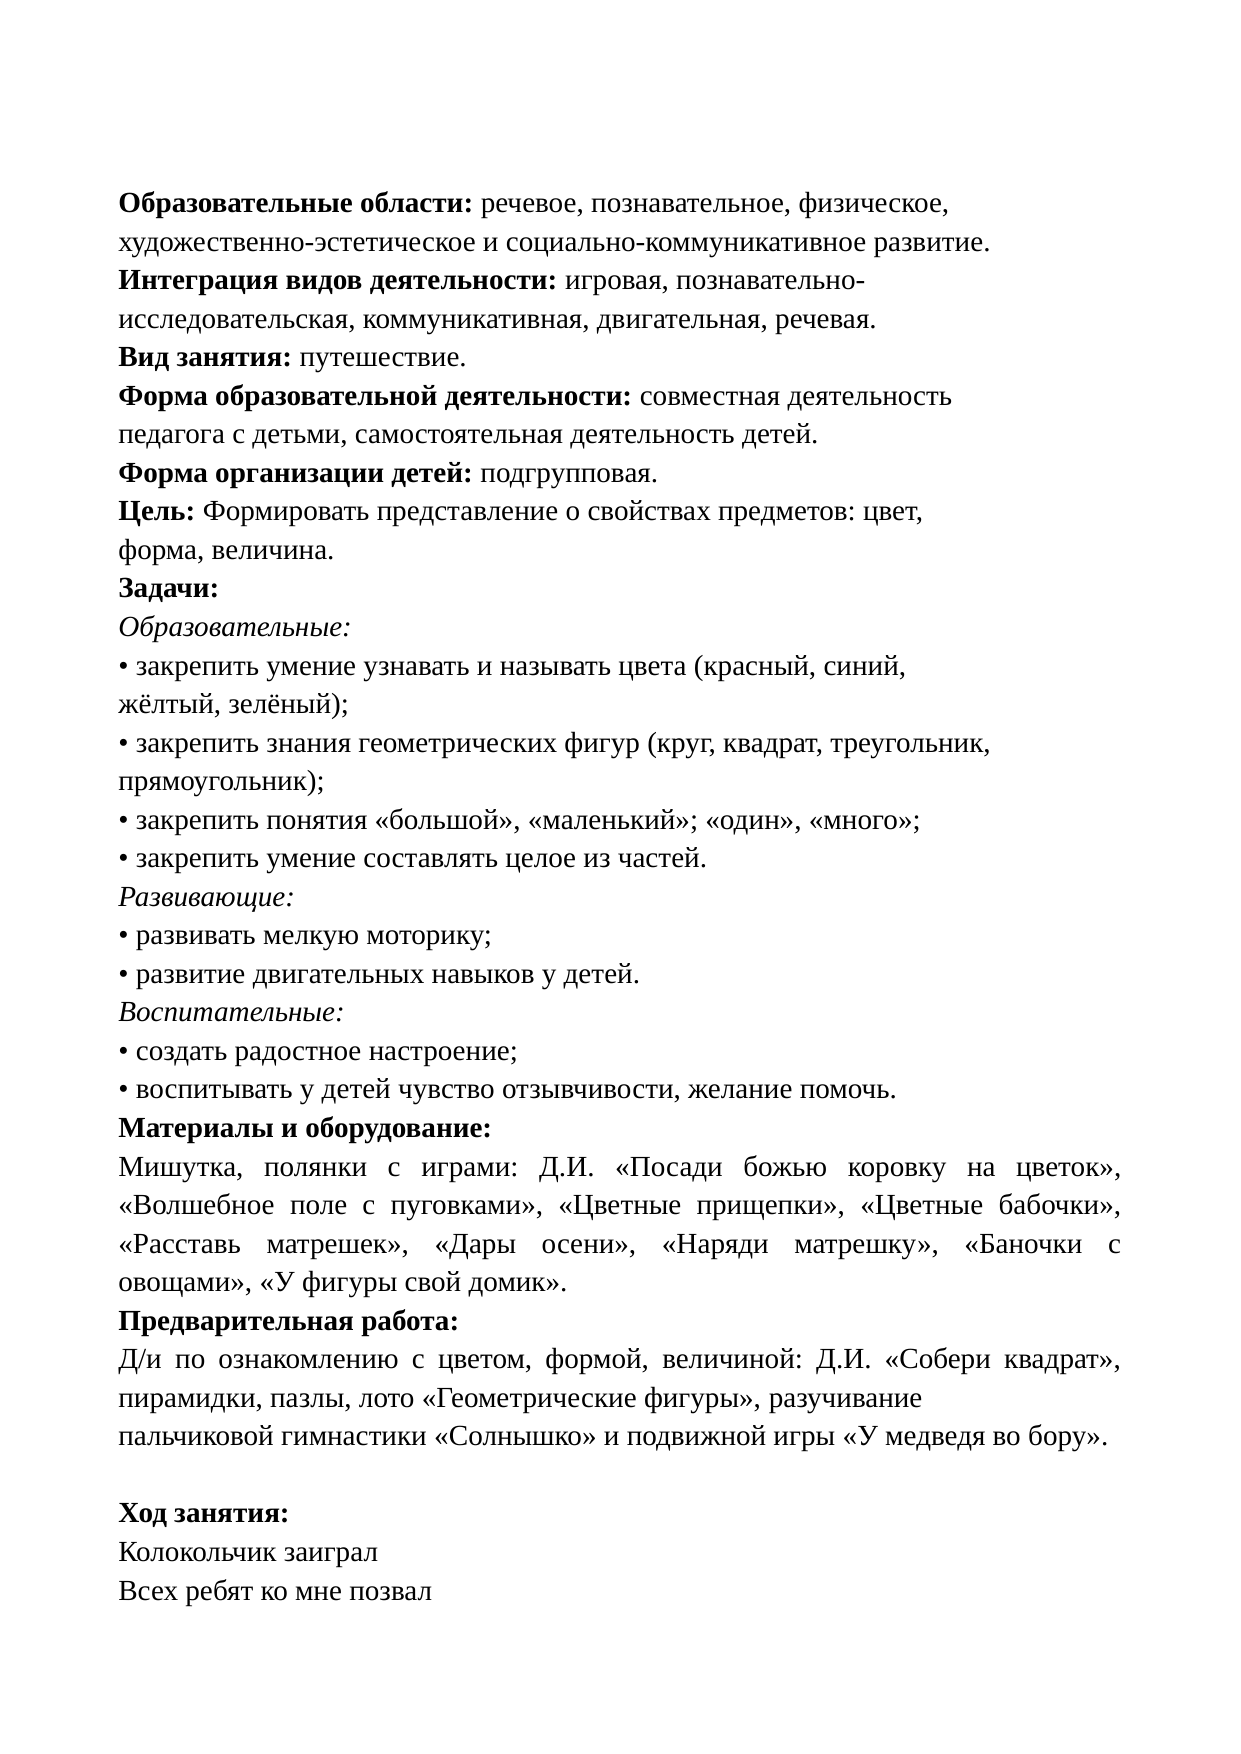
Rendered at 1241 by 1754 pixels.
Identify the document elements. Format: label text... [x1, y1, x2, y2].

text педагога с детьми, самостоятельная деятельность детей. [118, 416, 1122, 450]
text • закрепить умение составлять целое из частей. [118, 840, 1122, 874]
text Д/и по ознакомлению с цветом, формой, величиной: Д.И. «Собери квадрат», пирамидки, пазлы, лото «Геометрические фигуры», разучивание [118, 1341, 1122, 1413]
text Форма организации детей: подгрупповая. [118, 455, 1122, 488]
text Развивающие: [118, 879, 1122, 912]
text прямоугольник); [118, 763, 1122, 797]
text • развивать мелкую моторику; [118, 917, 1122, 951]
text Колокольчик заиграл [118, 1534, 1122, 1568]
text Предварительная работа: [118, 1303, 1122, 1336]
text форма, величина. [118, 532, 1122, 566]
text художественно-эстетическое и социально-коммуникативное развитие. [118, 224, 1122, 257]
text Вид занятия: путешествие. [118, 339, 1122, 373]
text Образовательные: [118, 609, 1122, 643]
text • закрепить умение узнавать и называть цвета (красный, синий, [118, 648, 1122, 681]
text • создать радостное настроение; [118, 1033, 1122, 1067]
text Цель: Формировать представление о свойствах предметов: цвет, [118, 493, 1122, 527]
text Мишутка, полянки с играми: Д.И. «Посади божью коровку на цветок», «Волшебное поле с пуговками», «Цветные прищепки», «Цветные бабочки», «Расставь матрешек», «Дары осени», «Наряди матрешку», «Баночки с овощами», «У фигуры свой домик». [118, 1149, 1122, 1298]
text Задачи: [118, 571, 1122, 604]
text Образовательные области: речевое, познавательное, физическое, [118, 185, 1122, 219]
text Воспитательные: [118, 994, 1122, 1028]
text • закрепить знания геометрических фигур (круг, квадрат, треугольник, [118, 725, 1122, 758]
text • развитие двигательных навыков у детей. [118, 956, 1122, 989]
text • воспитывать у детей чувство отзывчивости, желание помочь. [118, 1072, 1122, 1105]
text Всех ребят ко мне позвал [118, 1573, 1122, 1606]
text жёлтый, зелёный); [118, 686, 1122, 720]
text Материалы и оборудование: [118, 1110, 1122, 1144]
text пальчиковой гимнастики «Солнышко» и подвижной игры «У медведя во бору». [118, 1418, 1122, 1452]
text Форма образовательной деятельности: совместная деятельность [118, 378, 1122, 411]
text исследовательская, коммуникативная, двигательная, речевая. [118, 301, 1122, 334]
text Ход занятия: [118, 1496, 1122, 1529]
text • закрепить понятия «большой», «маленький»; «один», «много»; [118, 802, 1122, 835]
text Интеграция видов деятельности: игровая, познавательно- [118, 262, 1122, 296]
